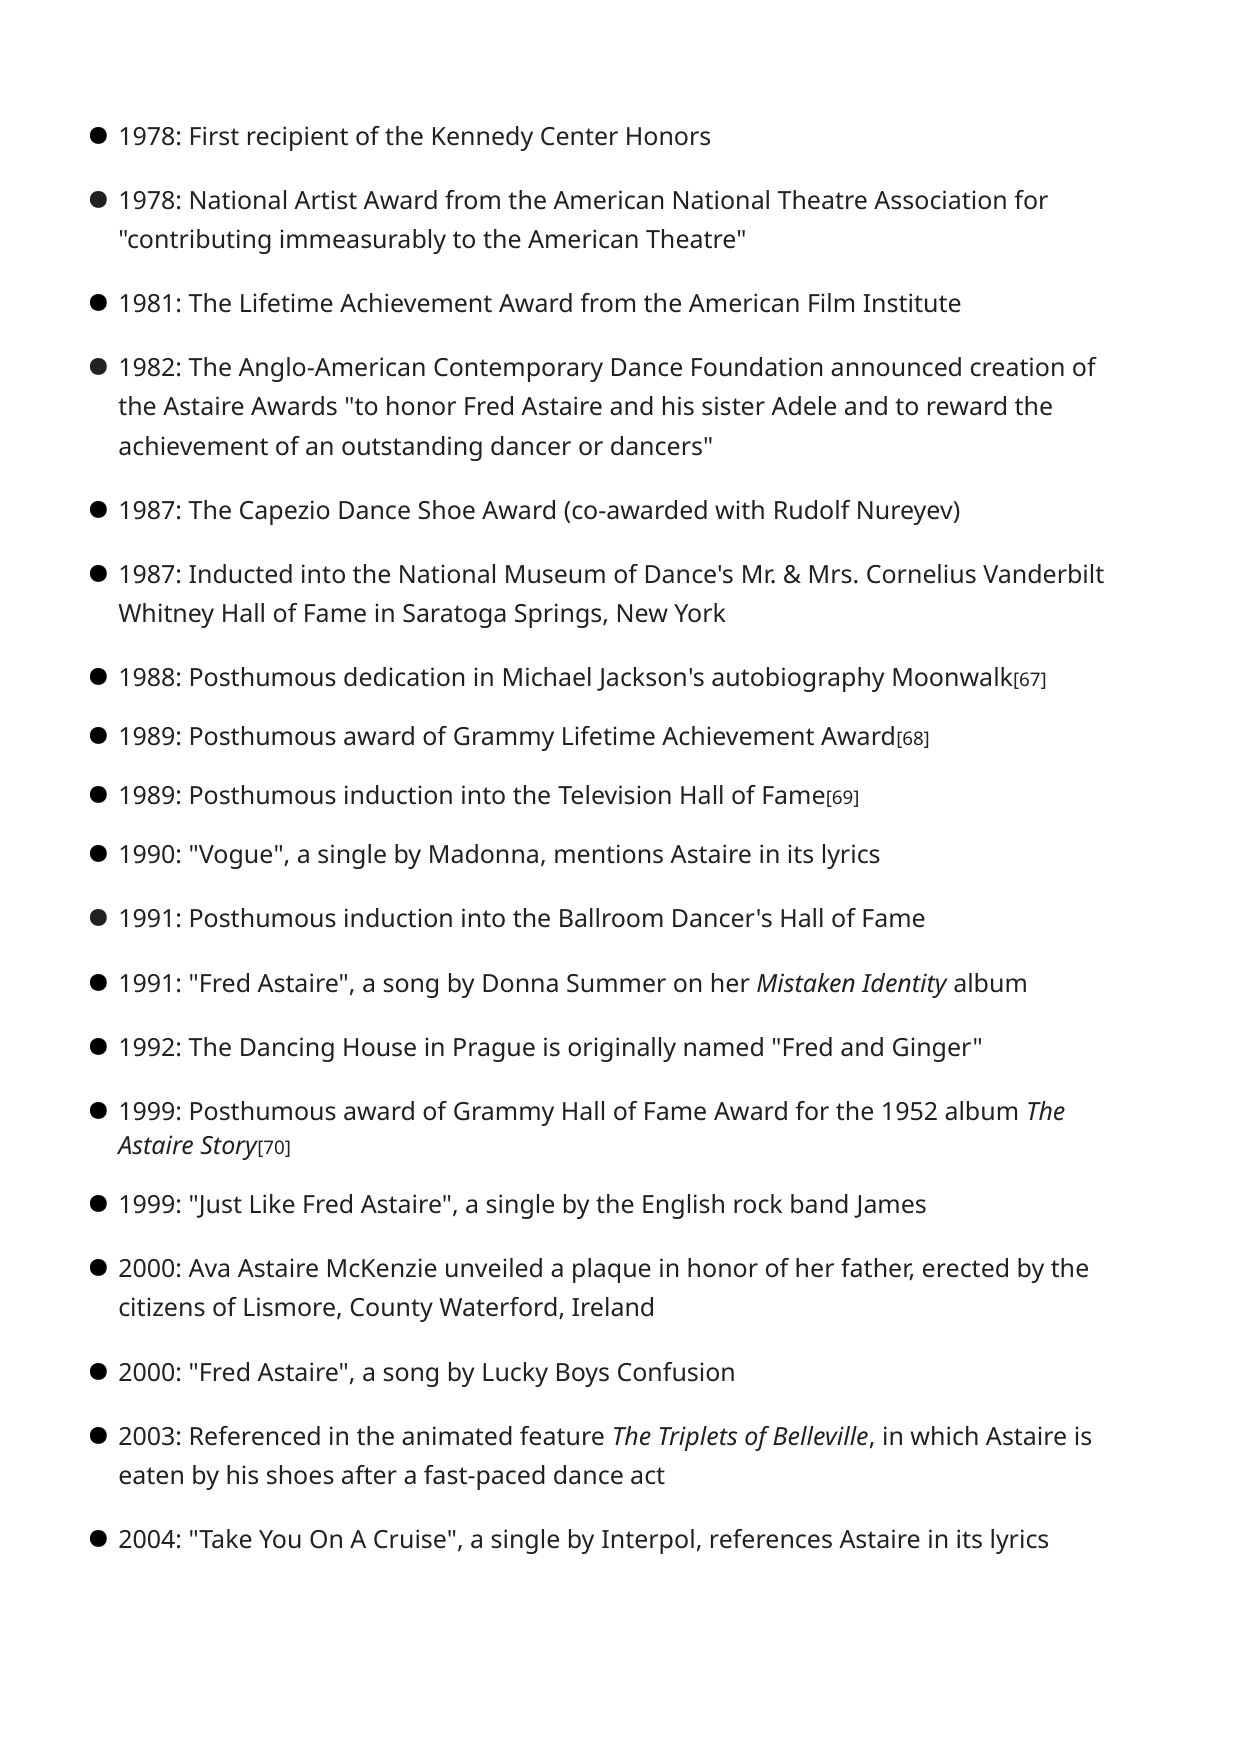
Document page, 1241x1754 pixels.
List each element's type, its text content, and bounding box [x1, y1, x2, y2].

list 1992: The Dancing House in Prague is originally named "Fred and Ginger" [118, 1029, 1122, 1063]
list 1987: The Capezio Dance Shoe Award (co-awarded with Rudolf Nureyev) [118, 492, 1122, 526]
list 1991: "Fred Astaire", a song by Donna Summer on her Mistaken Identity album [118, 965, 1122, 999]
list 2003: Referenced in the animated feature The Triplets of Belleville, in which Astaire is eaten by his shoes after a fast-paced dance act [118, 1418, 1122, 1492]
list 2004: "Take You On A Cruise", a single by Interpol, references Astaire in its lyrics [118, 1522, 1122, 1556]
list 1990: "Vogue", a single by Madonna, mentions Astaire in its lyrics [118, 837, 1122, 871]
list 1999: Posthumous award of Grammy Hall of Fame Award for the 1952 album The Astaire Story[70] [118, 1094, 1122, 1162]
list 1989: Posthumous induction into the Television Hall of Fame[69] [118, 778, 1122, 812]
list 1988: Posthumous dedication in Michael Jackson's autobiography Moonwalk[67] [118, 660, 1122, 694]
list 1991: Posthumous induction into the Ballroom Dancer's Hall of Fame [118, 901, 1122, 935]
list 2000: Ava Astaire McKenzie unveiled a plaque in honor of her father, erected by the citizens of Lismore, County Waterford, Ireland [118, 1251, 1122, 1324]
list 1999: "Just Like Fred Astaire", a single by the English rock band James [118, 1187, 1122, 1221]
list 1978: First recipient of the Kennedy Center Honors [118, 118, 1122, 152]
list 1989: Posthumous award of Grammy Lifetime Achievement Award[68] [118, 719, 1122, 753]
list 2000: "Fred Astaire", a song by Lucky Boys Confusion [118, 1354, 1122, 1388]
list 1982: The Anglo-American Contemporary Dance Foundation announced creation of the Astaire Awards "to honor Fred Astaire and his sister Adele and to reward the achievement of an outstanding dancer or dancers" [118, 350, 1122, 462]
list 1978: National Artist Award from the American National Theatre Association for "contributing immeasurably to the American Theatre" [118, 182, 1122, 256]
list 1987: Inducted into the National Museum of Dance's Mr. & Mrs. Cornelius Vanderbilt Whitney Hall of Fame in Saratoga Springs, New York [118, 556, 1122, 630]
list 1981: The Lifetime Achievement Award from the American Film Institute [118, 286, 1122, 320]
